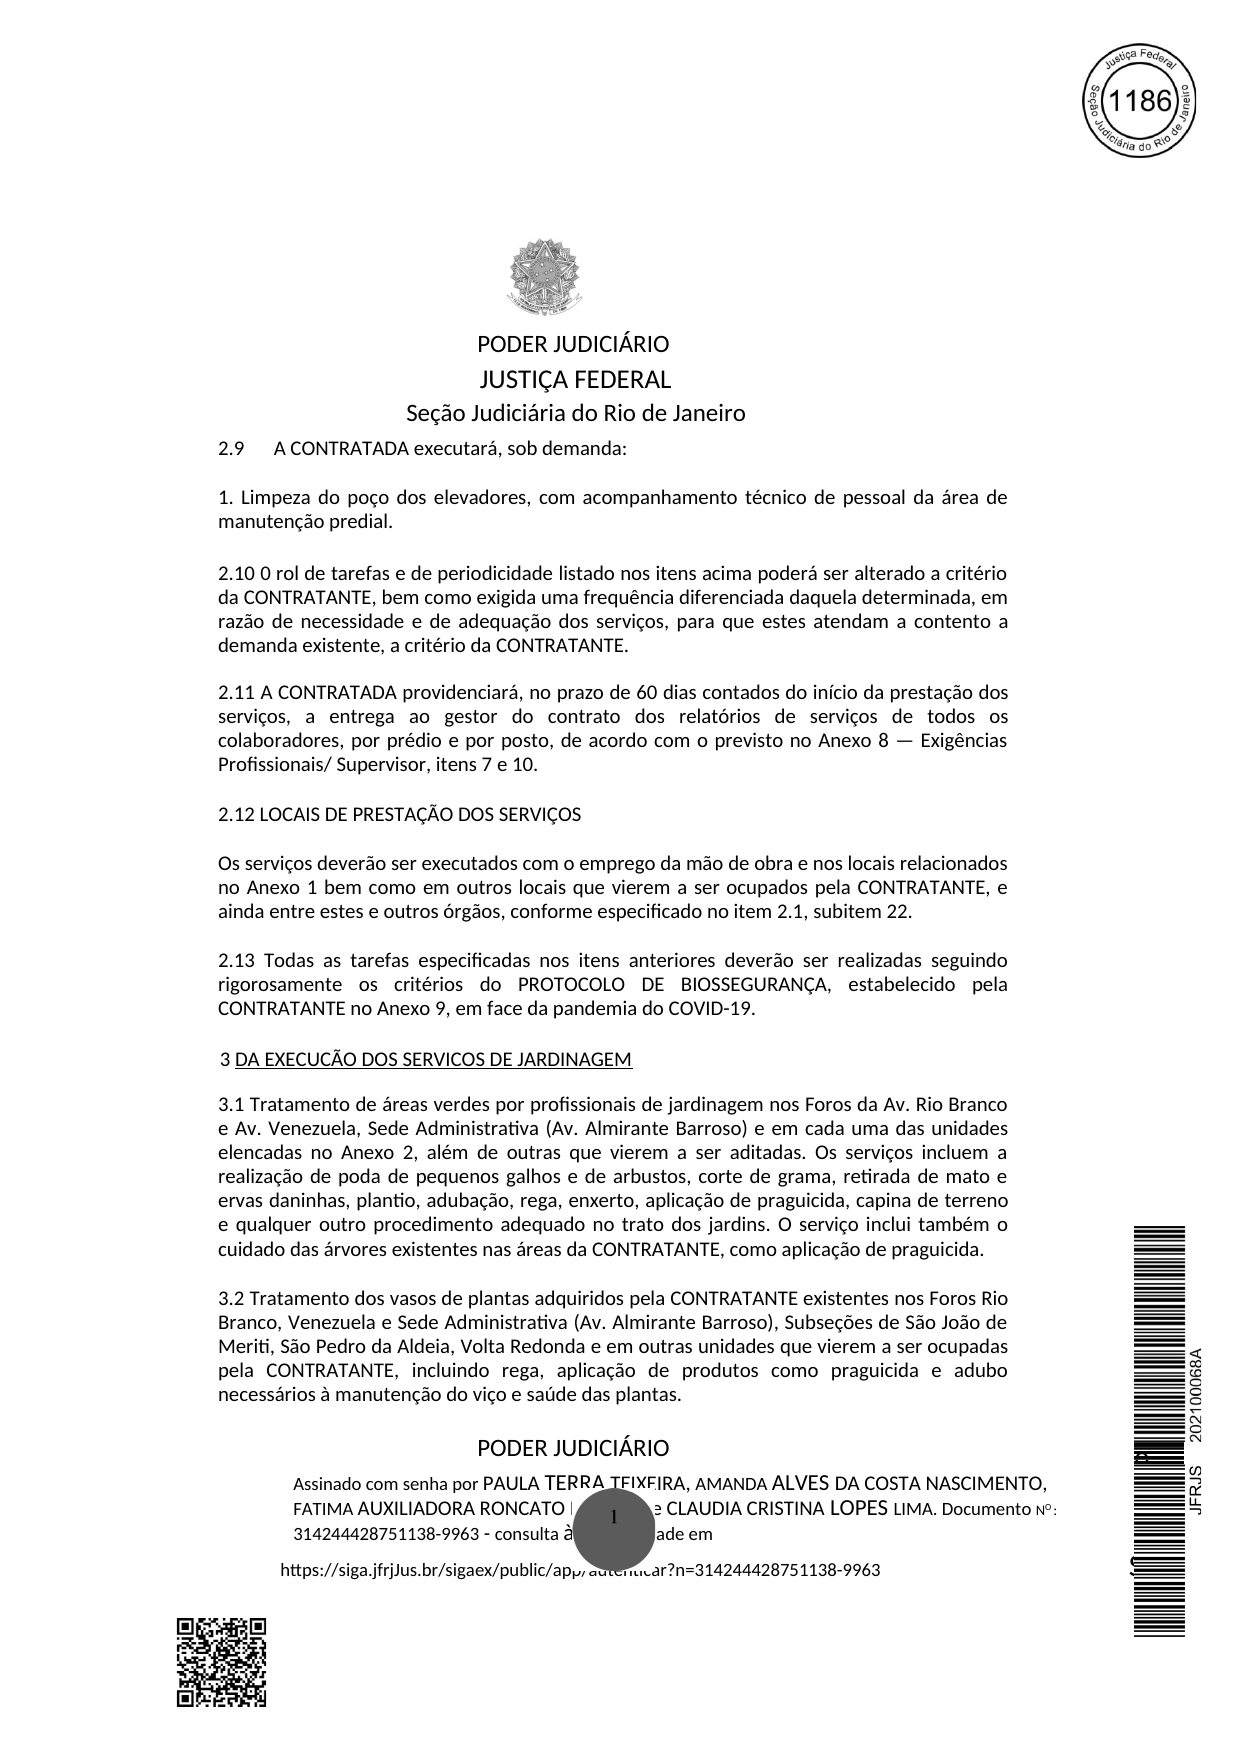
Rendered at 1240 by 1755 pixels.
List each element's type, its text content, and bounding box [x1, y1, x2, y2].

text Os serviços deverão ser executados com o emprego da mão de obra e nos locais relacionados no Anexo 1 bem como em outros locais que vierem a ser ocupados pela CONTRATANTE, e ainda entre estes e outros órgãos, conforme especificado no item 2.1, subitem 22. [218, 851, 1009, 923]
text 2.11 A CONTRATADA providenciará, no prazo de 60 dias contados do início da prestação dos serviços, a entrega ao gestor do contrato dos relatórios de serviços de todos os colaboradores, por prédio e por posto, de acordo com o previsto no Anexo 8 — Exigências Profissionais/ Supervisor, itens 7 e 10. [218, 681, 1009, 777]
text 2.9 A CONTRATADA executará, sob demanda: [218, 436, 1009, 460]
text 1. Limpeza do poço dos elevadores, com acompanhamento técnico de pessoal da área de manutenção predial. [218, 485, 1009, 534]
text PODER JUDICIÁRIO [477, 1432, 1009, 1462]
text 2.10 0 rol de tarefas e de periodicidade listado nos itens acima poderá ser alterado a critério da CONTRATANTE, bem como exigida uma frequência diferenciada daquela determinada, em razão de necessidade e de adequação dos serviços, para que estes atendam a contento a demanda existente, a critério da CONTRATANTE. [218, 561, 1009, 658]
text 3.1 Tratamento de áreas verdes por profissionais de jardinagem nos Foros da Av. Rio Branco e Av. Venezuela, Sede Administrativa (Av. Almirante Barroso) e em cada uma das unidades elencadas no Anexo 2, além de outras que vierem a ser aditadas. Os serviços incluem a realização de poda de pequenos galhos e de arbustos, corte de grama, retirada de mato e ervas daninhas, plantio, adubação, rega, enxerto, aplicação de praguicida, capina de terreno e qualquer outro procedimento adequado no trato dos jardins. O serviço inclui também o cuidado das árvores existentes nas áreas da CONTRATANTE, como aplicação de praguicida. [218, 1092, 1009, 1261]
subtitle 3 DA EXECUCÃO DOS SERVICOS DE JARDINAGEM [219, 1046, 1009, 1071]
text 3.2 Tratamento dos vasos de plantas adquiridos pela CONTRATANTE existentes nos Foros Rio Branco, Venezuela e Sede Administrativa (Av. Almirante Barroso), Subseções de São João de Meriti, São Pedro da Aldeia, Volta Redonda e em outras unidades que vierem a ser ocupadas pela CONTRATANTE, incluindo rega, aplicação de produtos como praguicida e adubo necessários à manutenção do viço e saúde das plantas. [218, 1286, 1009, 1407]
text 2.13 Todas as tarefas especificadas nos itens anteriores deverão ser realizadas seguindo rigorosamente os critérios do PROTOCOLO DE BIOSSEGURANÇA, estabelecido pela CONTRATANTE no Anexo 9, em face da pandemia do COVID-19. [218, 948, 1009, 1021]
subtitle JUSTIÇA FEDERAL [479, 362, 753, 395]
text 2.12 LOCAIS DE PRESTAÇÃO DOS SERVIÇOS [218, 802, 1009, 826]
text PODER JUDICIÁRIO [477, 328, 1009, 359]
text Seção Judiciária do Rio de Janeiro [406, 397, 1009, 428]
